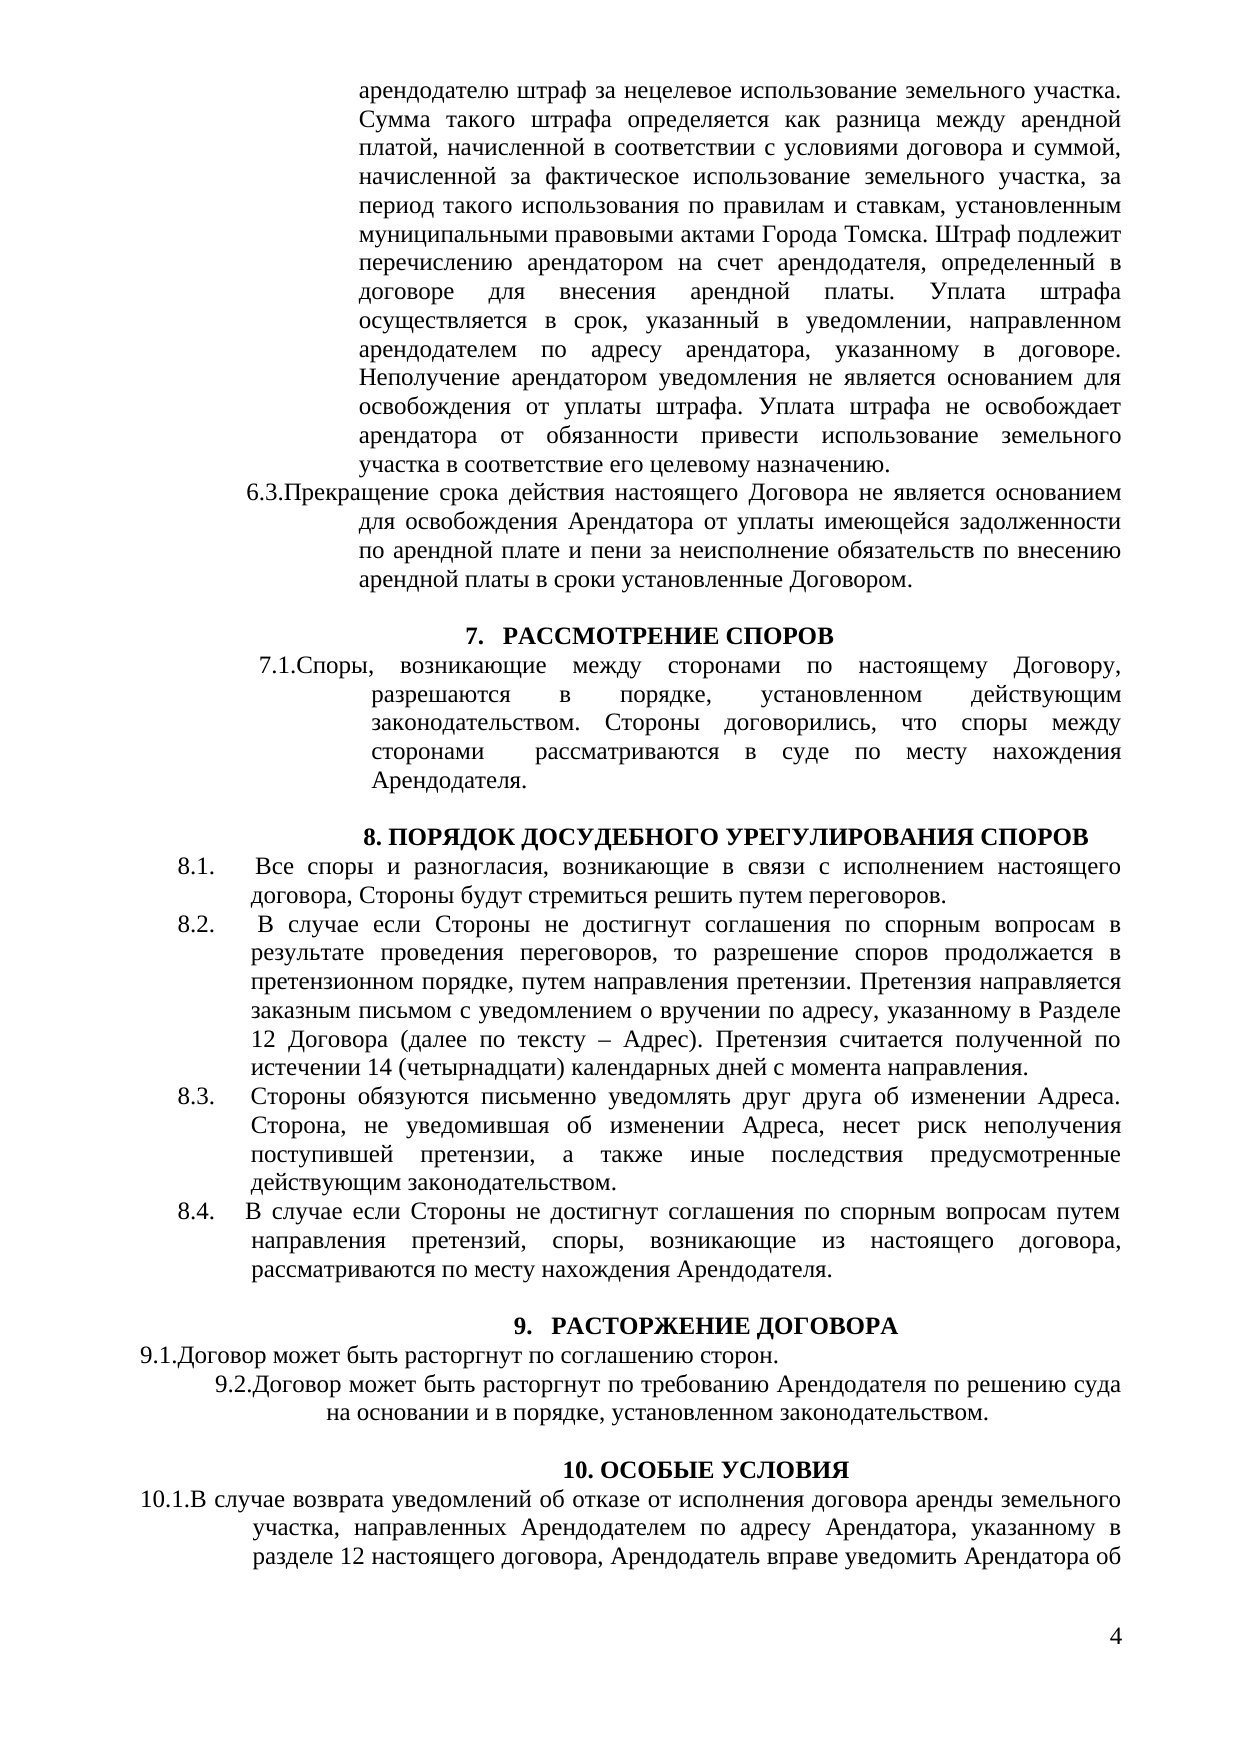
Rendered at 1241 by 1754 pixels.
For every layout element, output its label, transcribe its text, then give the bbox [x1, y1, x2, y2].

text 8. ПОРЯДОК ДОСУДЕБНОГО УРЕГУЛИРОВАНИЯ СПОРОВ [251, 822, 1122, 851]
list Споры, возникающие между сторонами по настоящему Договору, разрешаются в порядке, установленном действующим законодательством. Стороны договорились, что споры между сторонами рассматриваются в суде по месту нахождения Арендодателя. [258, 650, 1122, 794]
list Договор может быть расторгнут по соглашению сторон. [140, 1340, 1122, 1369]
text 8.3. Стороны обязуются письменно уведомлять друг друга об изменении Адреса. Сторона, не уведомившая об изменении Адреса, несет риск неполучения поступившей претензии, а также иные последствия предусмотренные действующим законодательством. [177, 1081, 1122, 1196]
text 8.4. В случае если Стороны не достигнут соглашения по спорным вопросам путем направления претензий, споры, возникающие из настоящего договора, рассматриваются по месту нахождения Арендодателя. [177, 1196, 1122, 1282]
list ОСОБЫЕ УСЛОВИЯ [290, 1455, 1122, 1484]
list РАССМОТРЕНИЕ СПОРОВ [177, 621, 1122, 650]
list Прекращение срока действия настоящего Договора не является основанием для освобождения Арендатора от уплаты имеющейся задолженности по арендной плате и пени за неисполнение обязательств по внесению арендной платы в сроки установленные Договором. [246, 477, 1122, 592]
list В случае возврата уведомлений об отказе от исполнения договора аренды земельного участка, направленных Арендодателем по адресу Арендатора, указанному в разделе 12 настоящего договора, Арендодатель вправе уведомить Арендатора об [140, 1484, 1122, 1570]
list Договор может быть расторгнут по требованию Арендодателя по решению суда на основании и в порядке, установленном законодательством. [215, 1369, 1122, 1426]
list арендодателю штраф за нецелевое использование земельного участка. Сумма такого штрафа определяется как разница между арендной платой, начисленной в соответствии с условиями договора и суммой, начисленной за фактическое использование земельного участка, за период такого использования по правилам и ставкам, установленным муниципальными правовыми актами Города Томска. Штраф подлежит перечислению арендатором на счет арендодателя, определенный в договоре для внесения арендной платы. Уплата штрафа осуществляется в срок, указанный в уведомлении, направленном арендодателем по адресу арендатора, указанному в договоре. Неполучение арендатором уведомления не является основанием для освобождения от уплаты штрафа. Уплата штрафа не освобождает арендатора от обязанности привести использование земельного участка в соответствие его целевому назначению. [246, 75, 1122, 477]
text 8.2. В случае если Стороны не достигнут соглашения по спорным вопросам в результате проведения переговоров, то разрешение споров продолжается в претензионном порядке, путем направления претензии. Претензия направляется заказным письмом с уведомлением о вручении по адресу, указанному в Разделе 12 Договора (далее по тексту – Адрес). Претензия считается полученной по истечении 14 (четырнадцати) календарных дней с момента направления. [177, 909, 1122, 1081]
text 8.1. Все споры и разногласия, возникающие в связи с исполнением настоящего договора, Стороны будут стремиться решить путем переговоров. [177, 851, 1122, 909]
list РАСТОРЖЕНИЕ ДОГОВОРА [290, 1311, 1122, 1340]
